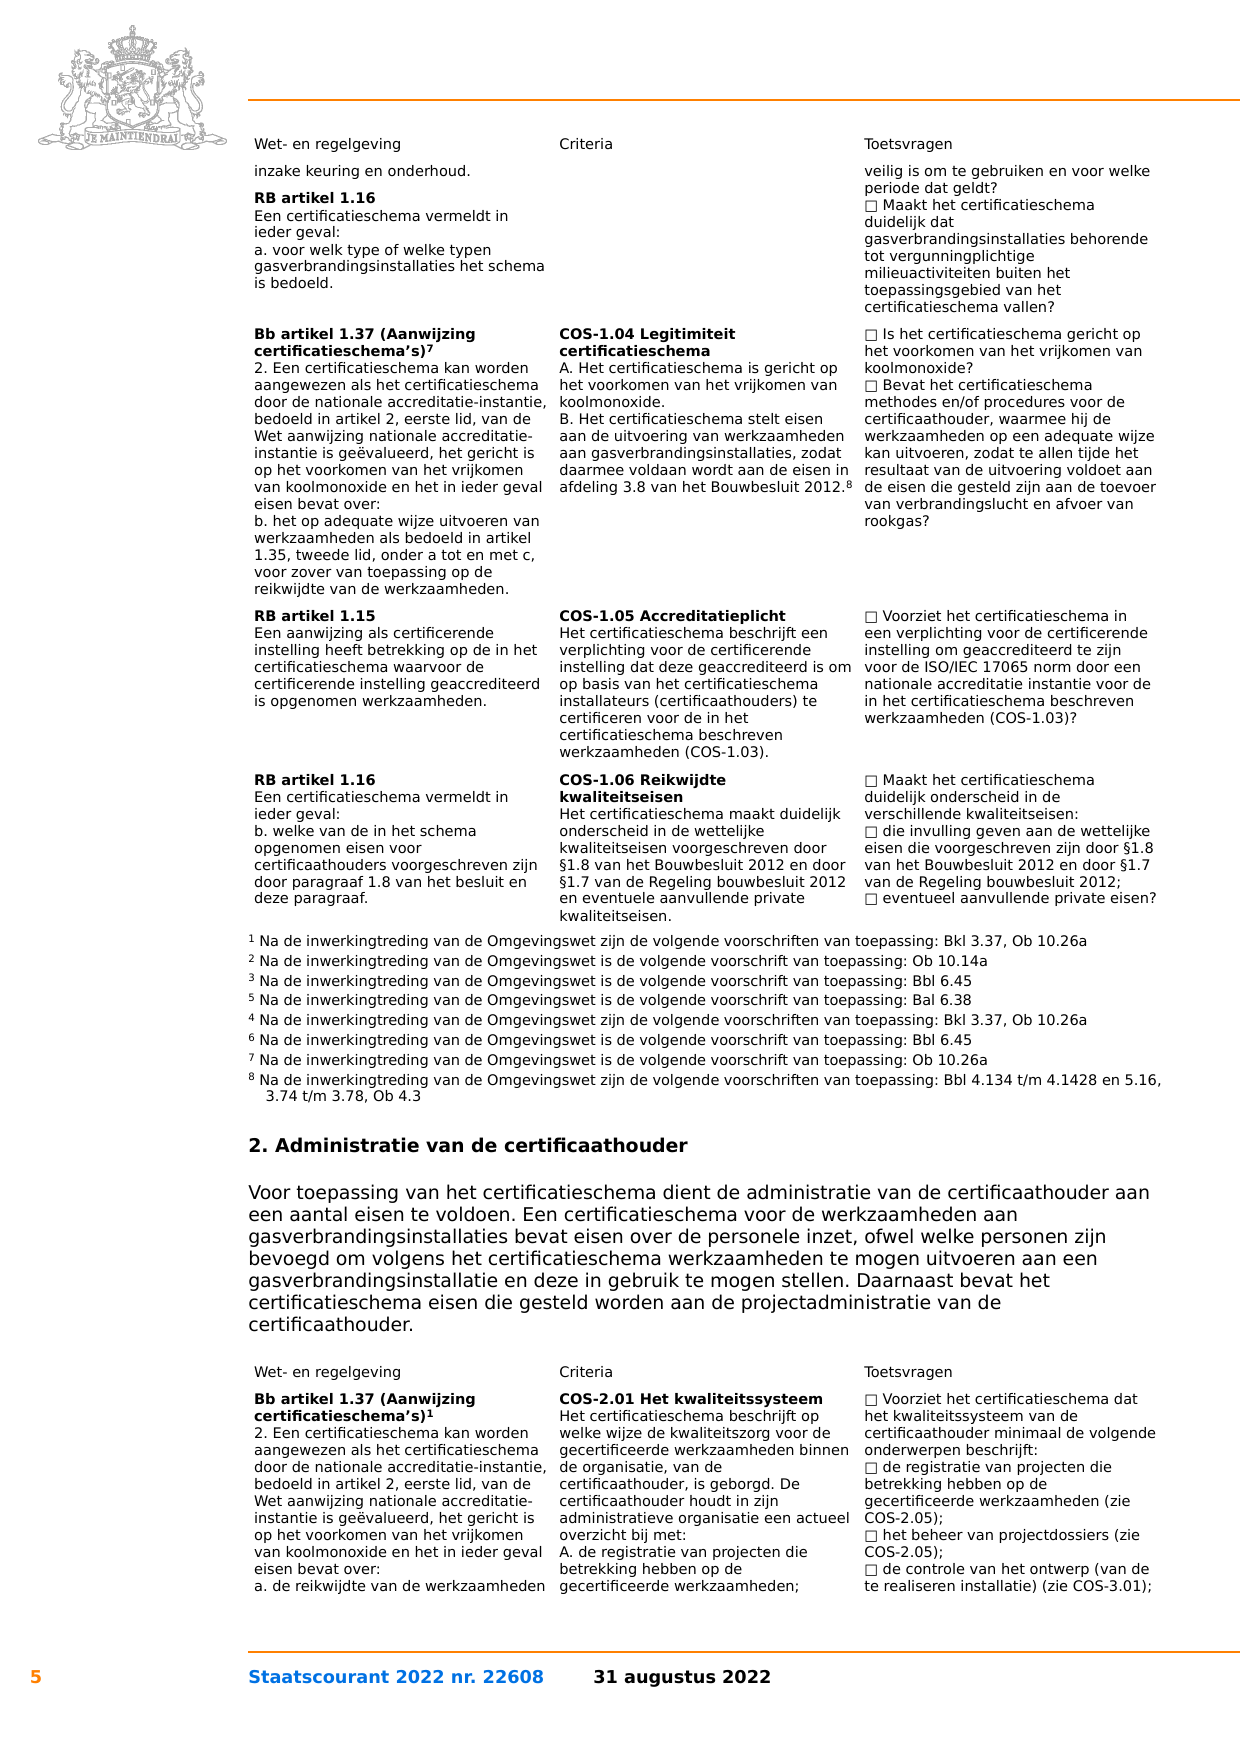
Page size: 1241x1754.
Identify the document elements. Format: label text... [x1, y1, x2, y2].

table_cell COS-1.05 Accreditatieplicht Het certificatieschema beschrijft een verplichting voor de certificerende instelling dat deze geaccrediteerd is om op basis van het certificatieschema installateurs (certificaathouders) te certificeren voor de in het certificatieschema beschreven werkzaamheden (COS-1.03). [554, 604, 858, 766]
table_cell Bb artikel 1.37 (Aanwijzing certificatieschema’s)7 2. Een certificatieschema kan worden aangewezen als het certificatieschema door de nationale accreditatie-instantie, bedoeld in artikel 2, eerste lid, van de Wet aanwijzing nationale accreditatie-instantie is geëvalueerd, het gericht is op het voorkomen van het vrijkomen van koolmonoxide en het in ieder geval eisen bevat over: b. het op adequate wijze uitvoeren van werkzaamheden als bedoeld in artikel 1.35, tweede lid, onder a tot en met c, voor zover van toepassing op de reikwijdte van de werkzaamheden. [249, 322, 553, 603]
table_cell 1 Na de inwerkingtreding van de Omgevingswet zijn de volgende voorschriften van toepassing: Bkl 3.37, Ob 10.26a 2 Na de inwerkingtreding van de Omgevingswet is de volgende voorschrift van toepassing: Ob 10.14a 3 Na de inwerkingtreding van de Omgevingswet is de volgende voorschrift van toepassing: Bbl 6.45 5 Na de inwerkingtreding van de Omgevingswet is de volgende voorschrift van toepassing: Bal 6.38 4 Na de inwerkingtreding van de Omgevingswet zijn de volgende voorschriften van toepassing: Bkl 3.37, Ob 10.26a 6 Na de inwerkingtreding van de Omgevingswet is de volgende voorschrift van toepassing: Bbl 6.45 7 Na de inwerkingtreding van de Omgevingswet is de volgende voorschrift van toepassing: Ob 10.26a 8 Na de inwerkingtreding van de Omgevingswet zijn de volgende voorschriften van toepassing: Bbl 4.134 t/m 4.1428 en 5.16, 3.74 t/m 3.78, Ob 4.3 [248, 930, 1163, 1105]
table_cell RB artikel 1.15 Een aanwijzing als certificerende instelling heeft betrekking op de in het certificatieschema waarvoor de certificerende instelling geaccrediteerd is opgenomen werkzaamheden. [249, 604, 553, 766]
picture [38, 25, 227, 150]
table_cell Bb artikel 1.37 (Aanwijzing certificatieschema’s)1 2. Een certificatieschema kan worden aangewezen als het certificatieschema door de nationale accreditatie-instantie, bedoeld in artikel 2, eerste lid, van de Wet aanwijzing nationale accreditatie-instantie is geëvalueerd, het gericht is op het voorkomen van het vrijkomen van koolmonoxide en het in ieder geval eisen bevat over: a. de reikwijdte van de werkzaamheden [249, 1386, 553, 1599]
table_cell □ Maakt het certificatieschema duidelijk onderscheid in de verschillende kwaliteitseisen: □ die invulling geven aan de wettelijke eisen die voorgeschreven zijn door §1.8 van het Bouwbesluit 2012 en door §1.7 van de Regeling bouwbesluit 2012; □ eventueel aanvullende private eisen? [859, 767, 1163, 929]
table_cell COS-1.06 Reikwijdte kwaliteitseisen Het certificatieschema maakt duidelijk onderscheid in de wettelijke kwaliteitseisen voorgeschreven door §1.8 van het Bouwbesluit 2012 en door §1.7 van de Regeling bouwbesluit 2012 en eventuele aanvullende private kwaliteitseisen. [554, 767, 858, 929]
table_cell inzake keuring en onderhoud. [249, 158, 553, 185]
text Voor toepassing van het certificatieschema dient de administratie van de certificaathouder aan een aantal eisen te voldoen. Een certificatieschema voor de werkzaamheden aan gasverbrandingsinstallaties bevat eisen over de personele inzet, ofwel welke personen zijn bevoegd om volgens het certificatieschema werkzaamheden te mogen uitvoeren aan een gasverbrandingsinstallatie en deze in gebruik te mogen stellen. Daarnaast bevat het certificatieschema eisen die gesteld worden aan de projectadministratie van de certificaathouder. [248, 1182, 1163, 1336]
table_cell RB artikel 1.16 Een certificatieschema vermeldt in ieder geval: a. voor welk type of welke typen gasverbrandingsinstallaties het schema is bedoeld. [249, 186, 553, 321]
table_cell RB artikel 1.16 Een certificatieschema vermeldt in ieder geval: b. welke van de in het schema opgenomen eisen voor certificaathouders voorgeschreven zijn door paragraaf 1.8 van het besluit en deze paragraaf. [249, 767, 553, 929]
table_header Criteria [554, 131, 858, 157]
table_cell COS-1.04 Legitimiteit certificatieschema A. Het certificatieschema is gericht op het voorkomen van het vrijkomen van koolmonoxide. B. Het certificatieschema stelt eisen aan de uitvoering van werkzaamheden aan gasverbrandingsinstallaties, zodat daarmee voldaan wordt aan de eisen in afdeling 3.8 van het Bouwbesluit 2012.8 [554, 322, 858, 603]
table_header Criteria [554, 1359, 858, 1385]
table_cell COS-2.01 Het kwaliteitssysteem Het certificatieschema beschrijft op welke wijze de kwaliteitszorg voor de gecertificeerde werkzaamheden binnen de organisatie, van de certificaathouder, is geborgd. De certificaathouder houdt in zijn administratieve organisatie een actueel overzicht bij met: A. de registratie van projecten die betrekking hebben op de gecertificeerde werkzaamheden; [554, 1386, 858, 1599]
table_header Wet- en regelgeving [249, 1359, 553, 1385]
table_cell [554, 158, 858, 321]
table_cell □ Is het certificatieschema gericht op het voorkomen van het vrijkomen van koolmonoxide? □ Bevat het certificatieschema methodes en/of procedures voor de certificaathouder, waarmee hij de werkzaamheden op een adequate wijze kan uitvoeren, zodat te allen tijde het resultaat van de uitvoering voldoet aan de eisen die gesteld zijn aan de toevoer van verbrandingslucht en afvoer van rookgas? [859, 322, 1163, 603]
table_cell □ Voorziet het certificatieschema in een verplichting voor de certificerende instelling om geaccrediteerd te zijn voor de ISO/IEC 17065 norm door een nationale accreditatie instantie voor de in het certificatieschema beschreven werkzaamheden (COS-1.03)? [859, 604, 1163, 766]
table_header Wet- en regelgeving [249, 131, 553, 157]
table_cell veilig is om te gebruiken en voor welke periode dat geldt? □ Maakt het certificatieschema duidelijk dat gasverbrandingsinstallaties behorende tot vergunningplichtige milieuactiviteiten buiten het toepassingsgebied van het certificatieschema vallen? [859, 158, 1163, 321]
table_header Toetsvragen [859, 131, 1163, 157]
subtitle 2. Administratie van de certificaathouder [248, 1135, 1163, 1157]
table_header Toetsvragen [859, 1359, 1163, 1385]
table_cell □ Voorziet het certificatieschema dat het kwaliteitssysteem van de certificaathouder minimaal de volgende onderwerpen beschrijft: □ de registratie van projecten die betrekking hebben op de gecertificeerde werkzaamheden (zie COS-2.05); □ het beheer van projectdossiers (zie COS-2.05); □ de controle van het ontwerp (van de te realiseren installatie) (zie COS-3.01); [859, 1386, 1163, 1599]
